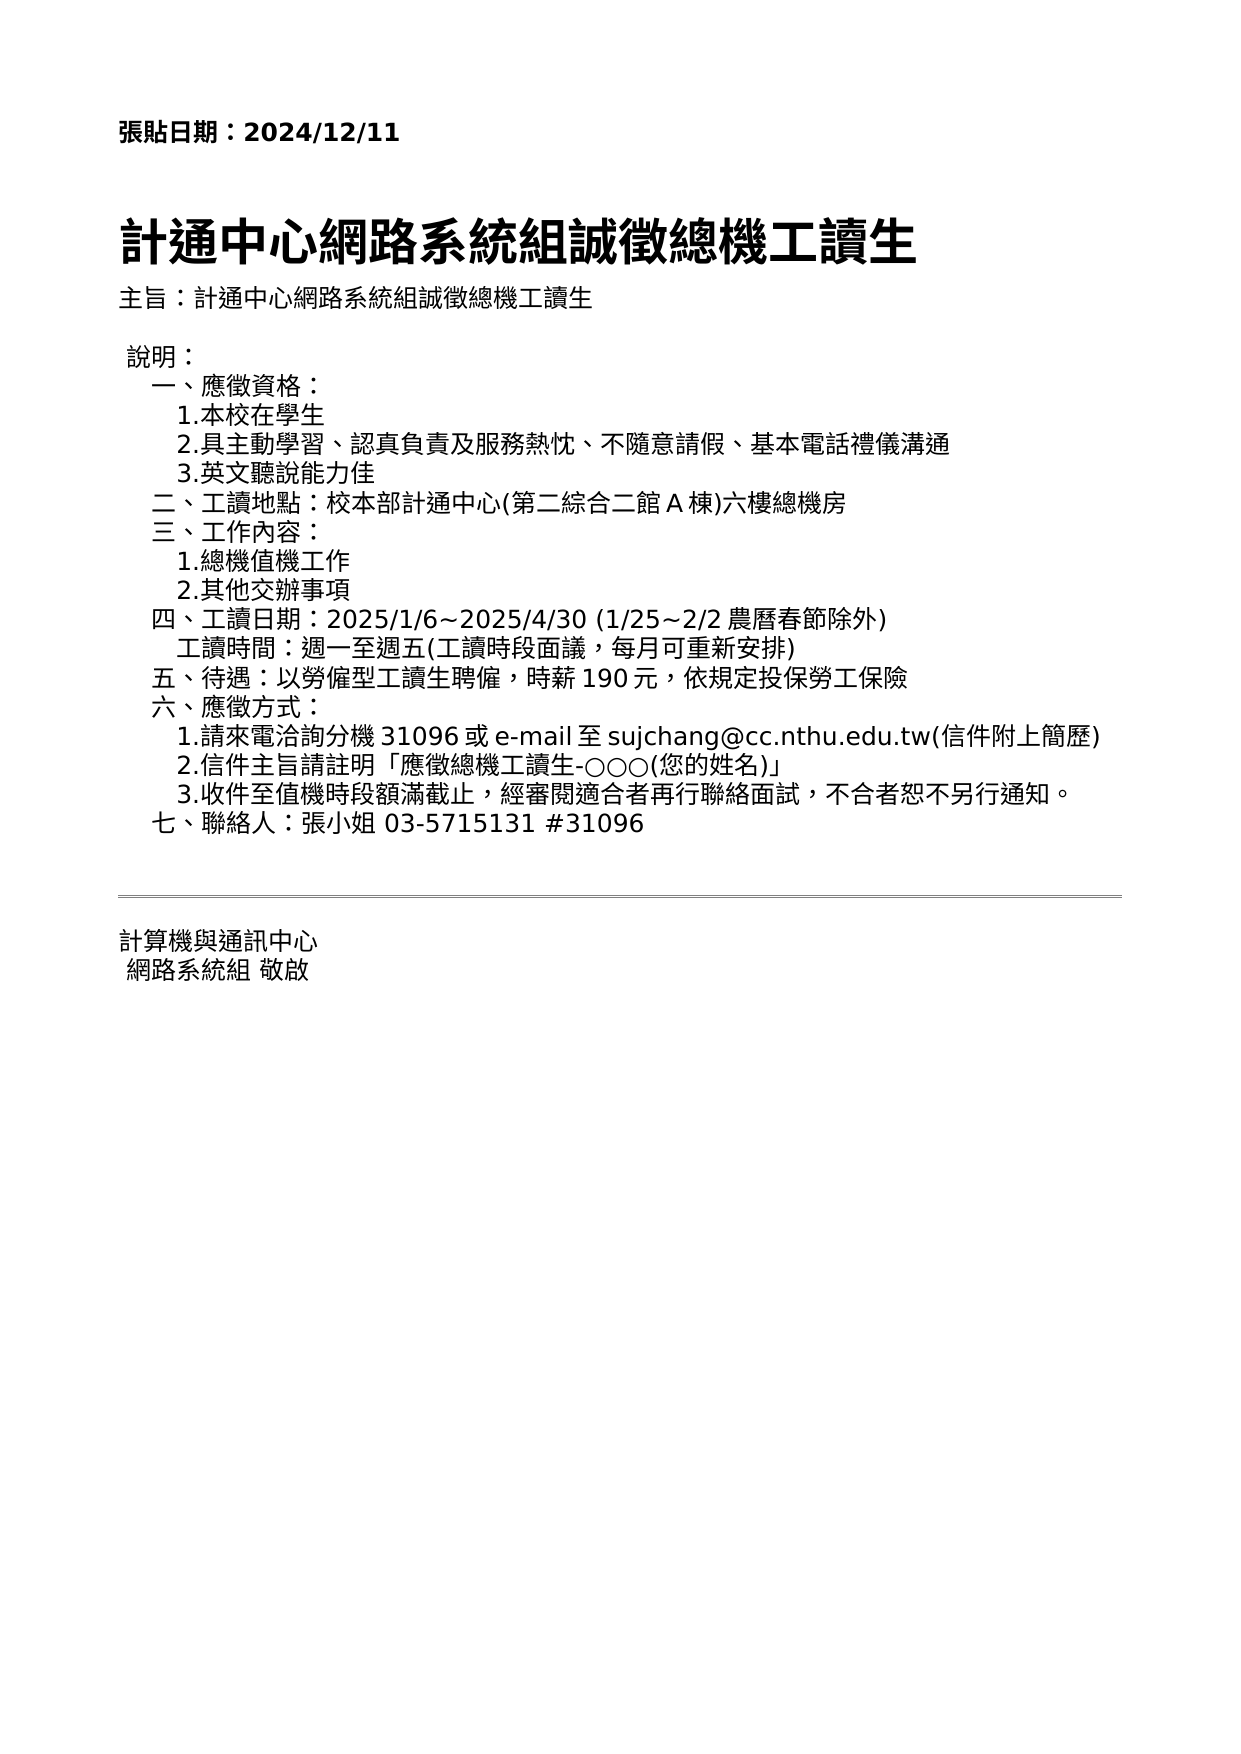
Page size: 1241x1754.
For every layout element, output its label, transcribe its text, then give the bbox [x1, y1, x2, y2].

text 計算機與通訊中心 網路系統組 敬啟 [118, 927, 1122, 985]
text 主旨：計通中心網路系統組誠徵總機工讀生 說明： 一、應徵資格： 1.本校在學生 2.具主動學習、認真負責及服務熱忱、不隨意請假、基本電話禮儀溝通 3.英文聽說能力佳 二、工讀地點：校本部計通中心(第二綜合二館A棟)六樓總機房 三、工作內容： 1.總機值機工作 2.其他交辦事項 四、工讀日期：2025/1/6~2025/4/30 (1/25~2/2農曆春節除外) 工讀時間：週一至週五(工讀時段面議，每月可重新安排) 五、待遇：以勞僱型工讀生聘僱，時薪190元，依規定投保勞工保險 六、應徵方式： 1.請來電洽詢分機31096或e-mail至sujchang@cc.nthu.edu.tw(信件附上簡歷) 2.信件主旨請註明「應徵總機工讀生-○○○(您的姓名)」 3.收件至值機時段額滿截止，經審閱適合者再行聯絡面試，不合者恕不另行通知。 七、聯絡人：張小姐 03-5715131 #31096 [118, 285, 1122, 868]
text 張貼日期：2024/12/11 [118, 118, 1122, 176]
subtitle 計通中心網路系統組誠徵總機工讀生 [118, 214, 1122, 272]
